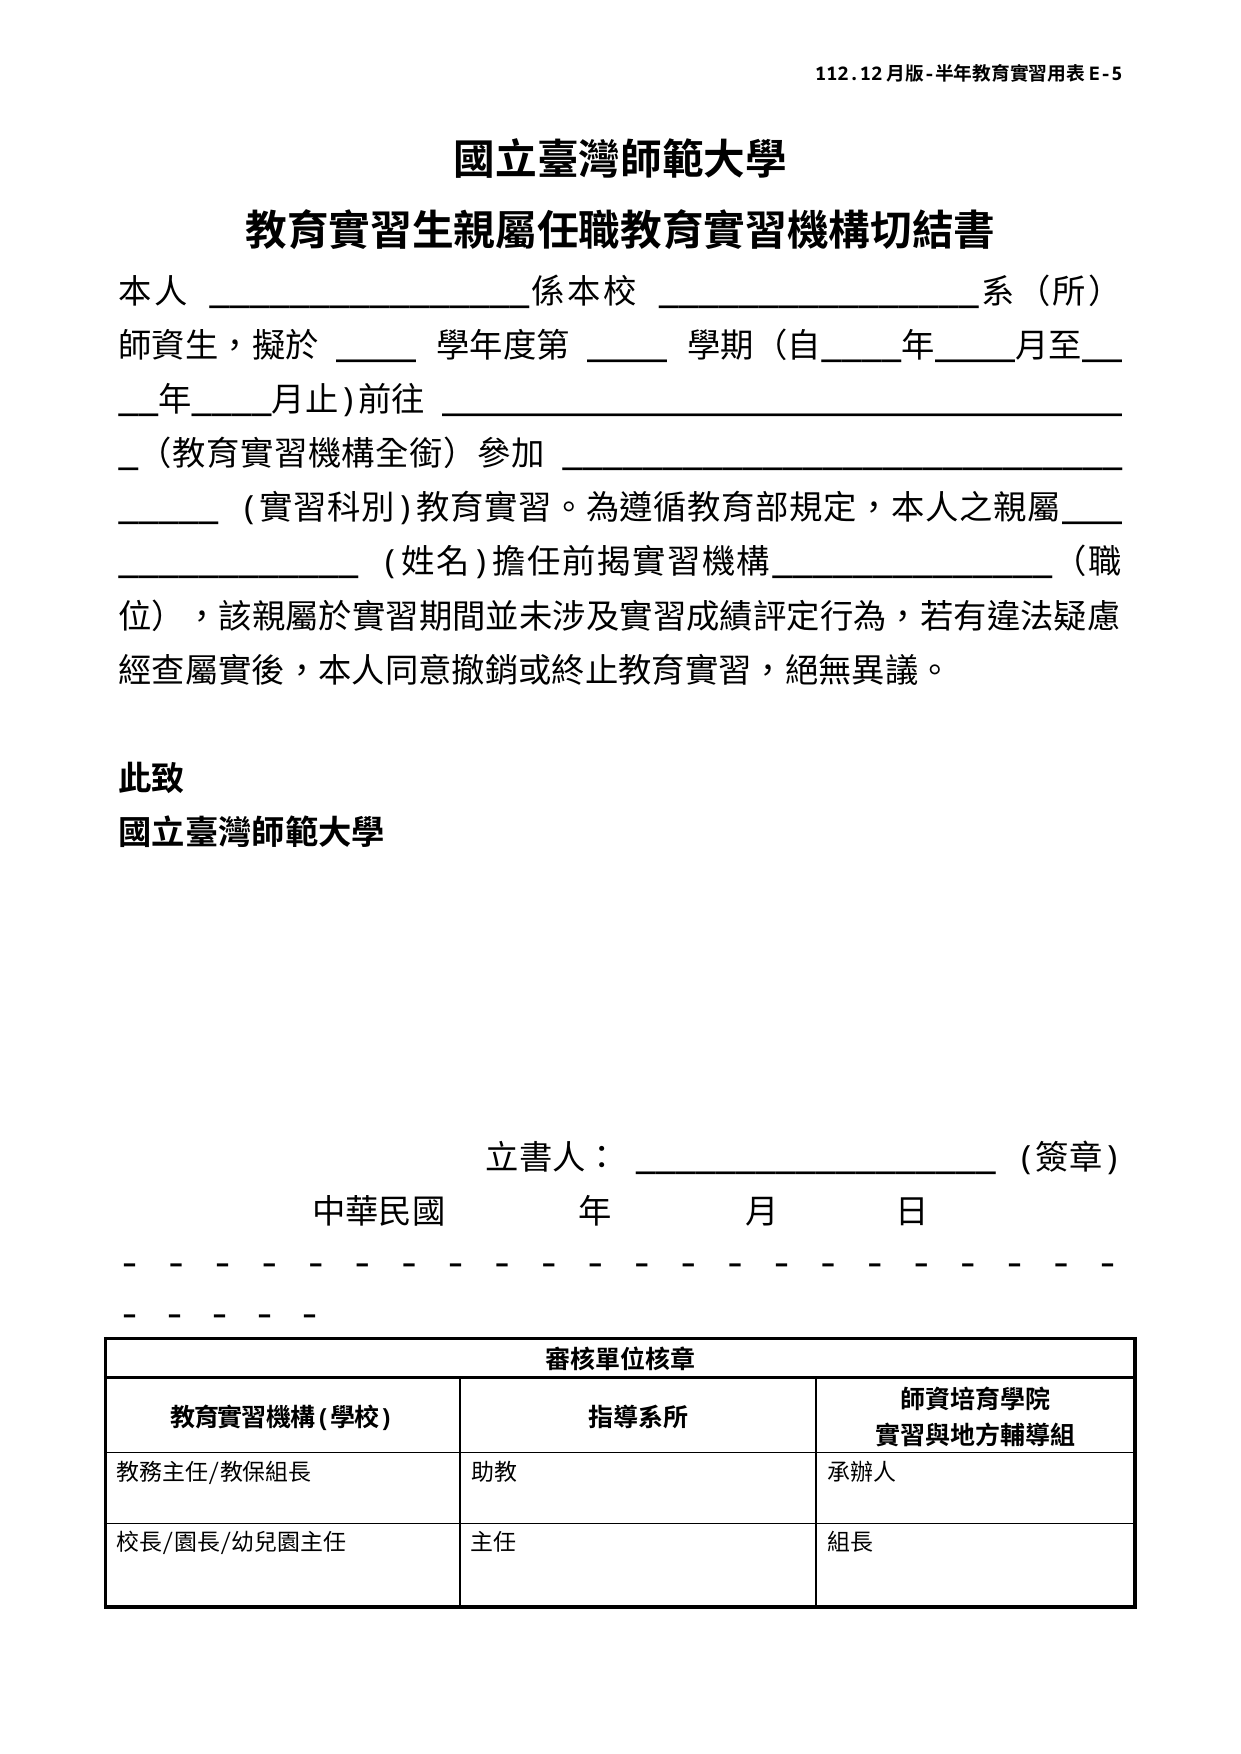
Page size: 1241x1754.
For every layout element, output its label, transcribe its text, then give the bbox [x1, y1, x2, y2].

text - - - - - - - - - - - - - - - - - - - - - - - - - - - [118, 1235, 1122, 1337]
table_cell 承辦人 [817, 1453, 1133, 1523]
table_cell 組長 [817, 1524, 1133, 1605]
table_cell 校長/園長/幼兒園主任 [107, 1524, 459, 1605]
text 立書人： __________________ (簽章) [118, 1126, 1122, 1181]
table_cell 指導系所 [461, 1379, 815, 1452]
text 中華民國 年 月 日 [118, 1181, 1122, 1235]
text 本人 ________________係本校 ________________系（所）師資生，擬於 ____ 學年度第 ____ 學期（自____年____月至____年____月止)前往 ___________________________________（教育實習機構全銜）參加 _________________________________ (實習科別)教育實習。為遵循教育部規定，本人之親屬_______________ (姓名)擔任前揭實習機構______________（職位），該親屬於實習期間並未涉及實習成績評定行為，若有違法疑慮，經查屬實後，本人同意撤銷或終止教育實習，絕無異議。 [118, 260, 1122, 693]
table_cell 教務主任/教保組長 [107, 1453, 459, 1523]
table_cell 主任 [461, 1524, 815, 1605]
text 此致 [118, 747, 1122, 801]
table_cell 師資培育學院 實習與地方輔導組 [817, 1379, 1133, 1452]
text 國立臺灣師範大學 [118, 801, 1122, 856]
text 教育實習生親屬任職教育實習機構切結書 [118, 189, 1122, 260]
table_cell 助教 [461, 1453, 815, 1523]
text 國立臺灣師範大學 [118, 118, 1122, 189]
table_cell 教育實習機構(學校) [107, 1379, 459, 1452]
table_header 審核單位核章 [107, 1340, 1133, 1376]
